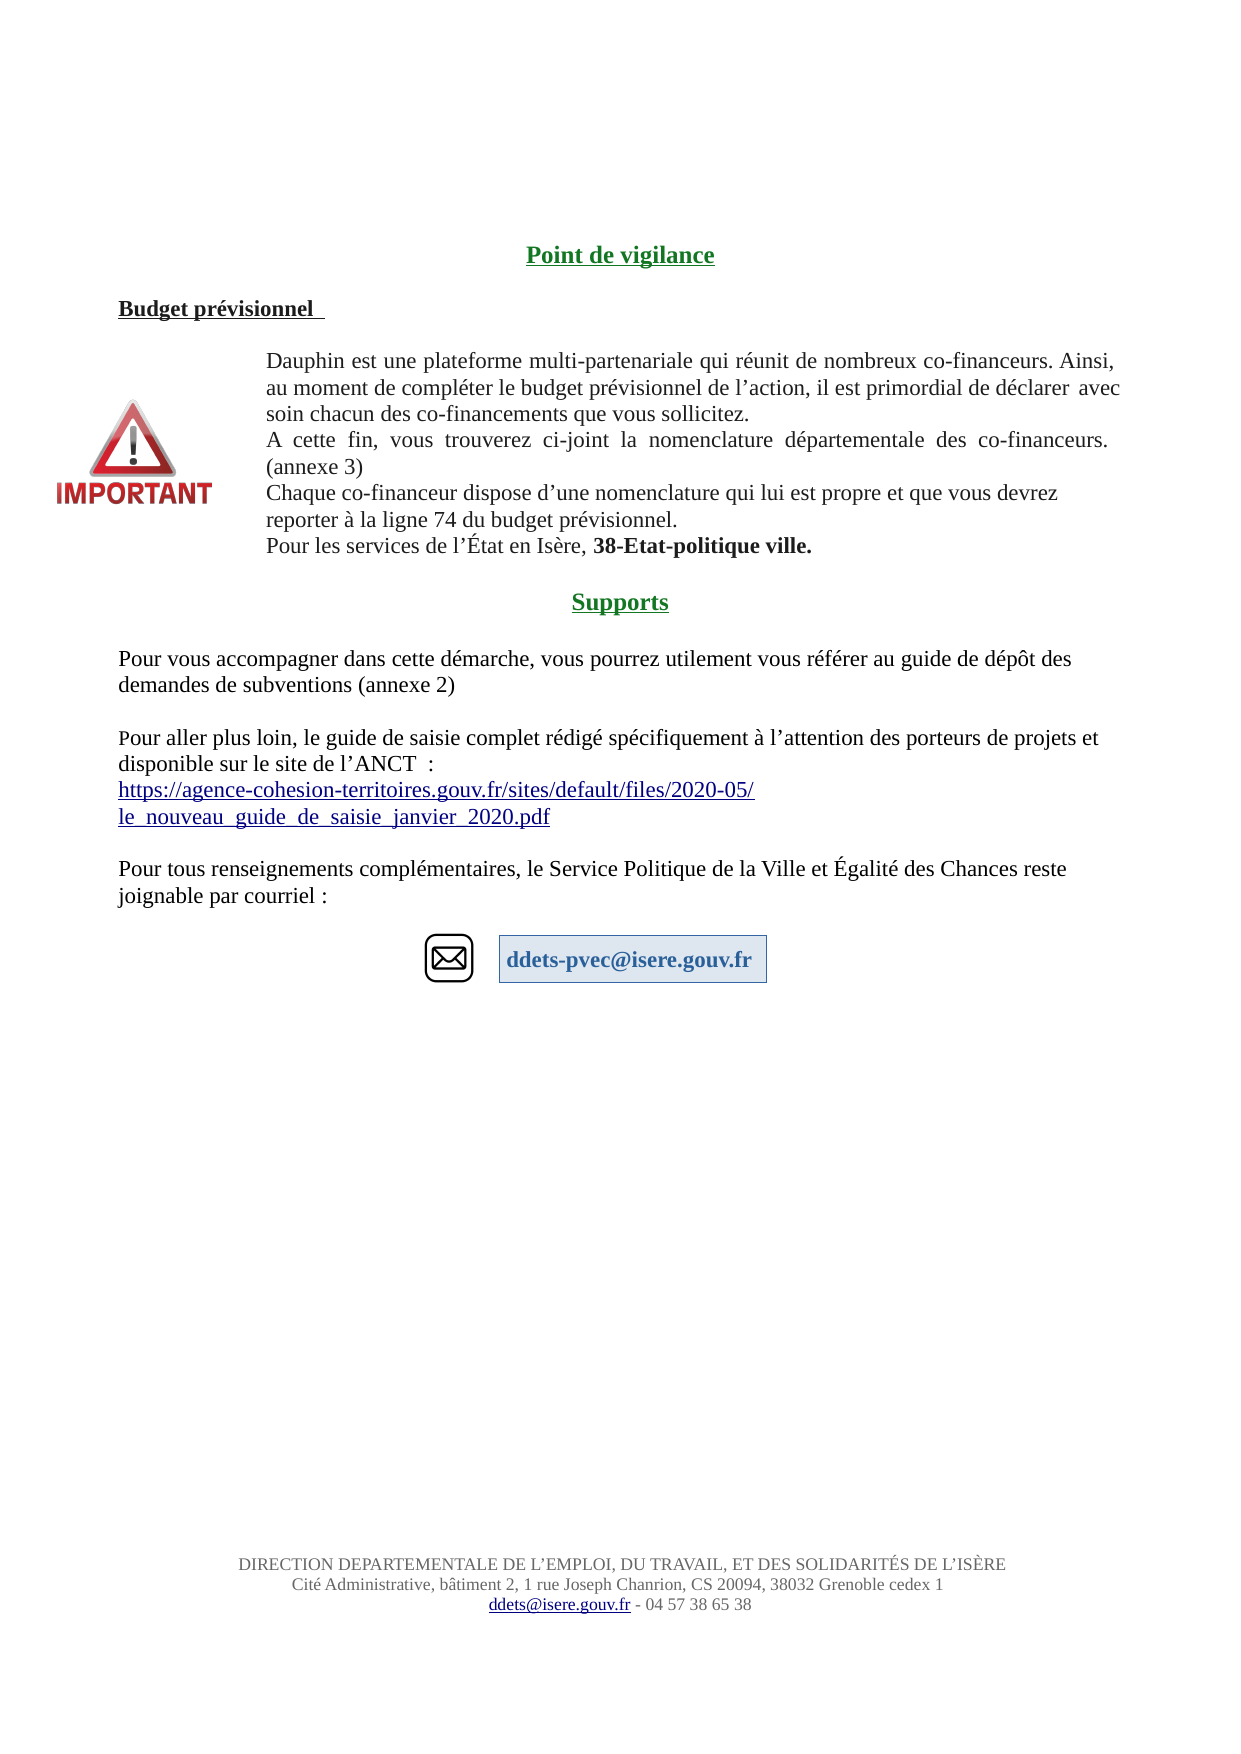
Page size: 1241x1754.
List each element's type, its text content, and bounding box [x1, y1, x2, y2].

text Point de vigilance [118, 240, 1122, 268]
picture [420, 929, 478, 987]
text Dauphin est une plateforme multi-partenariale qui réunit de nombreux co-financeurs. Ainsi, au moment de compléter le budget prévisionnel de l’action, il est primordial de déclarer avec soin chacun des co-financements que vous sollicitez. [118, 347, 1122, 427]
text Pour aller plus loin, le guide de saisie complet rédigé spécifiquement à l’attention des porteurs de projets et disponible sur le site de l’ANCT : [118, 724, 1122, 776]
text Budget prévisionnel [118, 295, 1122, 321]
text Supports [118, 587, 1122, 616]
text Chaque co-financeur dispose d’une nomenclature qui lui est propre et que vous devrez reporter à la ligne 74 du budget prévisionnel. [226, 479, 1122, 532]
text Pour vous accompagner dans cette démarche, vous pourrez utilement vous référer au guide de dépôt des demandes de subventions (annexe 2) [118, 644, 1122, 697]
text Pour les services de l’État en Isère, 38-Etat-politique ville. [118, 532, 1122, 558]
picture [43, 372, 226, 532]
text A cette fin, vous trouverez ci-joint la nomenclature départementale des co-financeurs. (annexe 3) [226, 427, 1122, 479]
text https://agence-cohesion-territoires.gouv.fr/sites/default/files/2020-05/le_nouveau_guide_de_saisie_janvier_2020.pdf [118, 776, 1122, 829]
text Pour tous renseignements complémentaires, le Service Politique de la Ville et Égalité des Chances reste joignable par courriel : [118, 855, 1122, 908]
